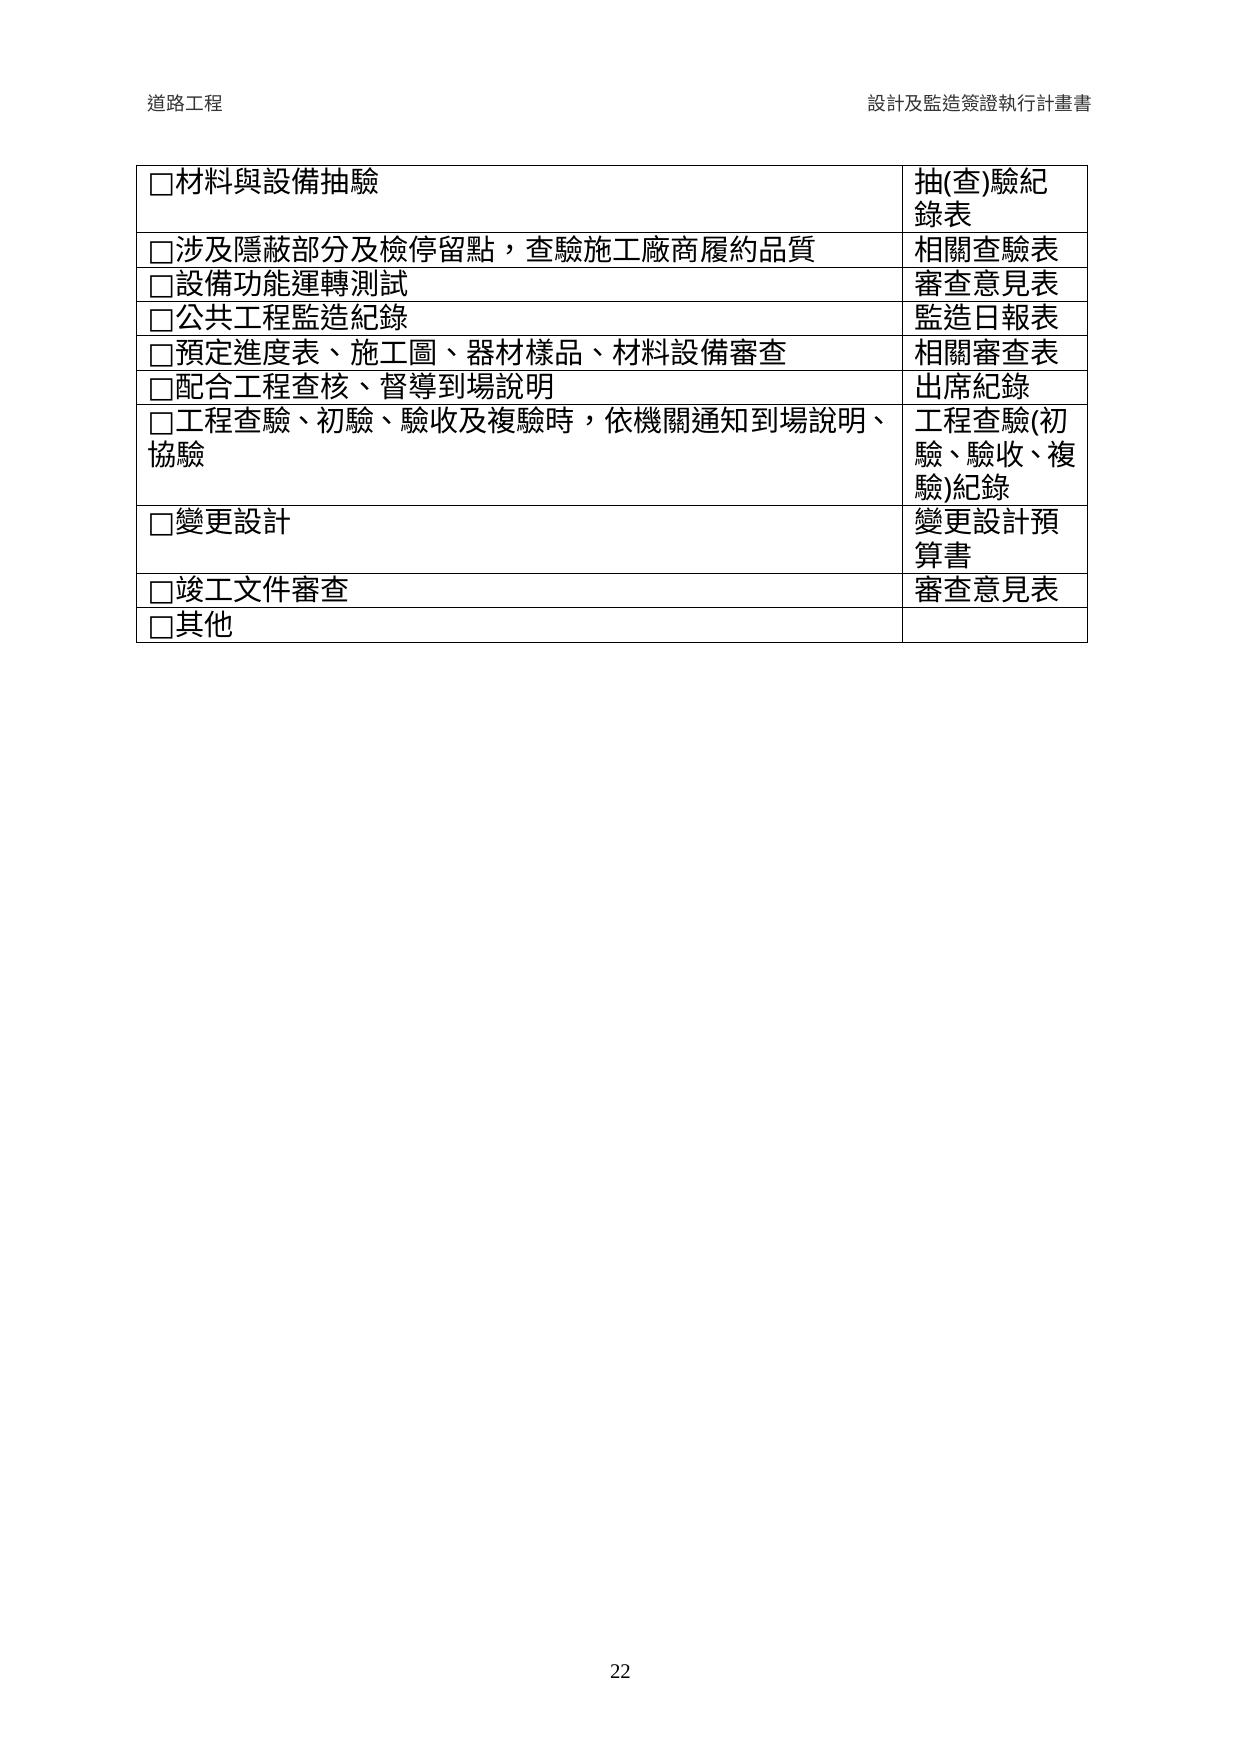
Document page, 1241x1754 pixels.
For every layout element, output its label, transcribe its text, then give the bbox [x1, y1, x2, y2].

table_cell 變更設計預算書 [903, 506, 1087, 573]
table_cell □竣工文件審查 [137, 574, 902, 607]
table_cell □公共工程監造紀錄 [137, 302, 902, 335]
table_cell □材料與設備抽驗 [137, 166, 902, 232]
table_cell 審查意見表 [903, 268, 1087, 301]
table_cell □預定進度表、施工圖、器材樣品、材料設備審查 [137, 336, 902, 370]
table_cell □變更設計 [137, 506, 902, 573]
table_cell 監造日報表 [903, 302, 1087, 335]
table_cell 相關查驗表 [903, 233, 1087, 267]
table_cell 審查意見表 [903, 574, 1087, 607]
table_cell [903, 608, 1087, 642]
table_cell □設備功能運轉測試 [137, 268, 902, 301]
table_cell □涉及隱蔽部分及檢停留點，查驗施工廠商履約品質 [137, 233, 902, 267]
table_cell □其他 [137, 608, 902, 642]
table_cell 工程查驗(初驗、驗收、複驗)紀錄 [903, 405, 1087, 505]
table_cell □配合工程查核、督導到場說明 [137, 371, 902, 404]
table_cell 抽(查)驗紀錄表 [903, 166, 1087, 232]
table_cell 相關審查表 [903, 336, 1087, 370]
table_cell 出席紀錄 [903, 371, 1087, 404]
table_cell □工程查驗、初驗、驗收及複驗時，依機關通知到場說明、協驗 [137, 405, 902, 505]
